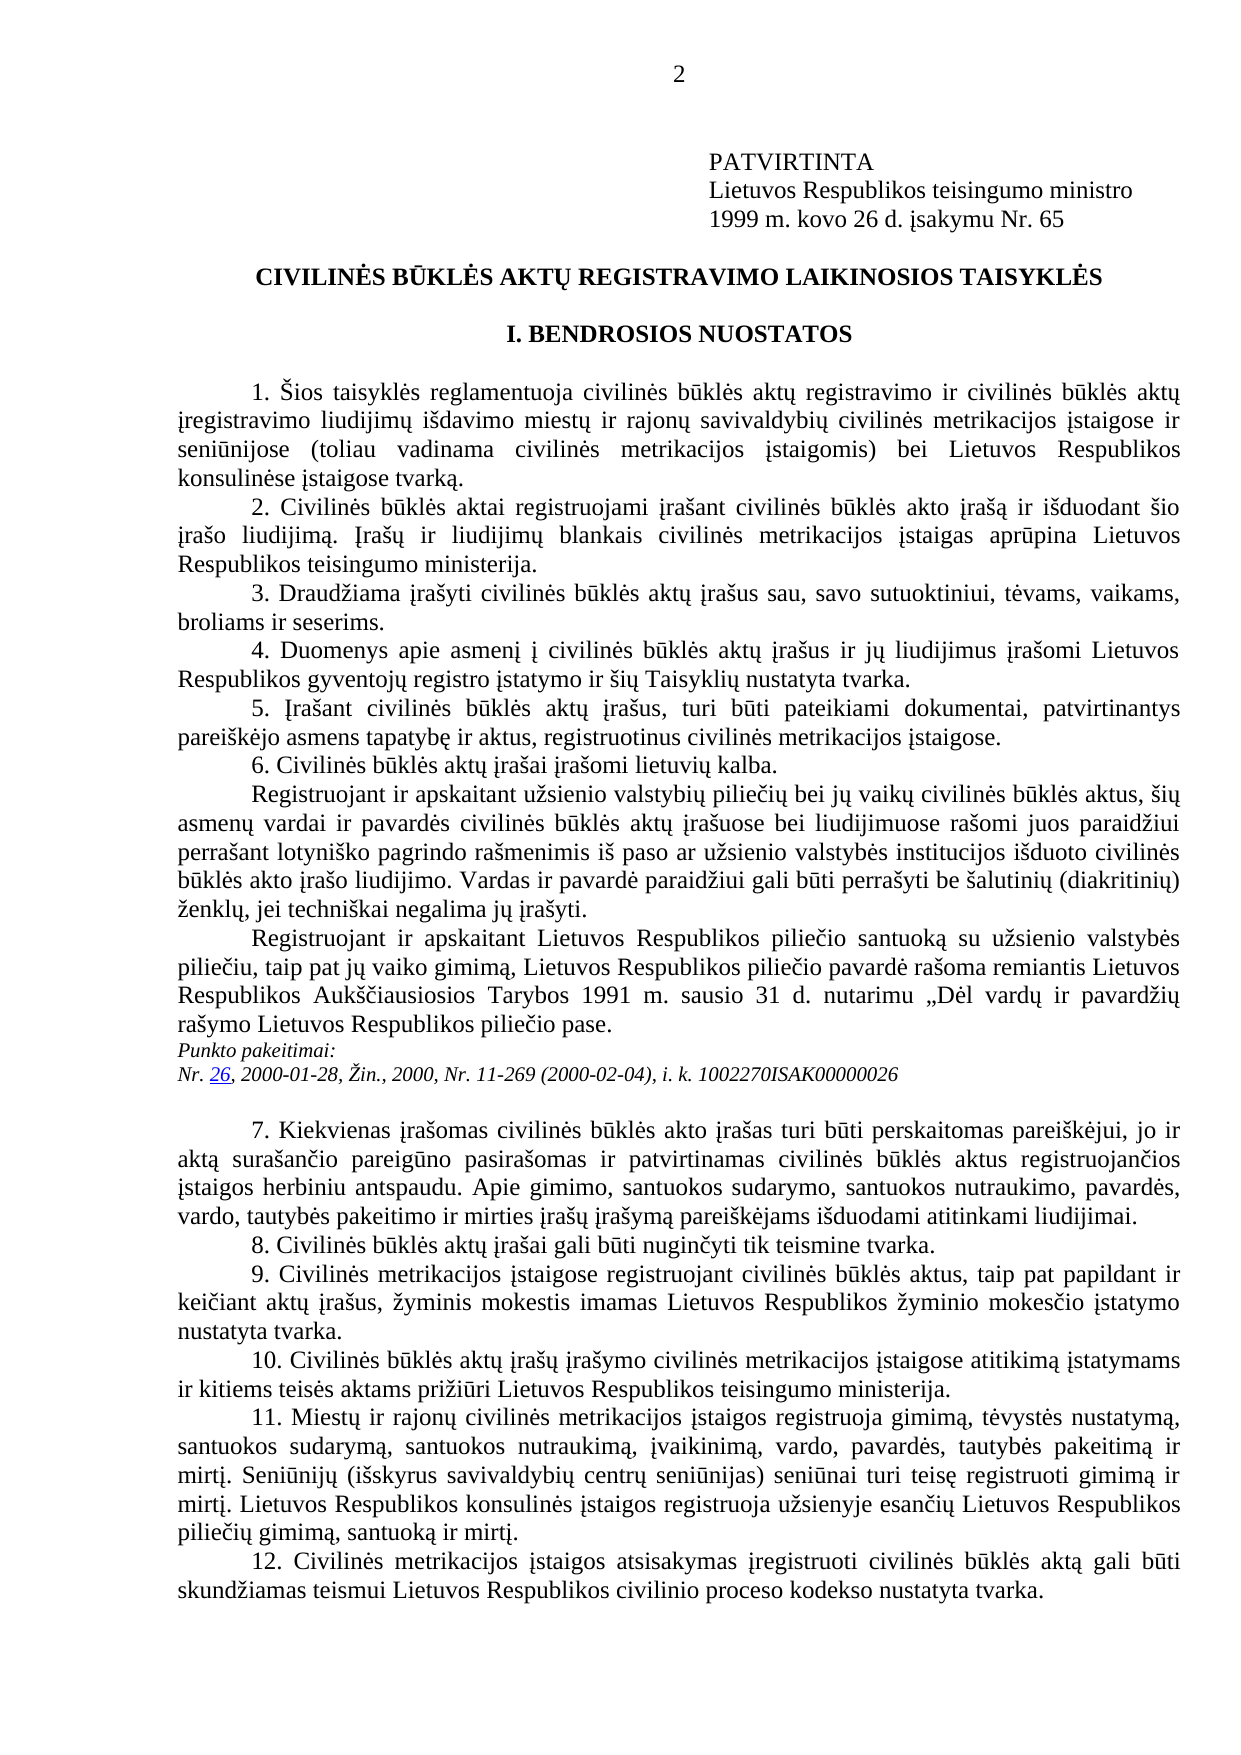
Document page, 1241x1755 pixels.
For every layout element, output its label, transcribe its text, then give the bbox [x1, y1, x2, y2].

text PATVIRTINTA [177, 147, 1181, 176]
text 8. Civilinės būklės aktų įrašai gali būti nuginčyti tik teismine tvarka. [177, 1230, 1181, 1259]
text 4. Duomenys apie asmenį į civilinės būklės aktų įrašus ir jų liudijimus įrašomi Lietuvos Respublikos gyventojų registro įstatymo ir šių Taisyklių nustatyta tvarka. [177, 636, 1181, 693]
text Registruojant ir apskaitant Lietuvos Respublikos piliečio santuoką su užsienio valstybės piliečiu, taip pat jų vaiko gimimą, Lietuvos Respublikos piliečio pavardė rašoma remiantis Lietuvos Respublikos Aukščiausiosios Tarybos 1991 m. sausio 31 d. nutarimu „Dėl vardų ir pavardžių rašymo Lietuvos Respublikos piliečio pase. [177, 923, 1181, 1038]
text 2. Civilinės būklės aktai registruojami įrašant civilinės būklės akto įrašą ir išduodant šio įrašo liudijimą. Įrašų ir liudijimų blankais civilinės metrikacijos įstaigas aprūpina Lietuvos Respublikos teisingumo ministerija. [177, 492, 1181, 578]
text 3. Draudžiama įrašyti civilinės būklės aktų įrašus sau, savo sutuoktiniui, tėvams, vaikams, broliams ir seserims. [177, 578, 1181, 636]
text Lietuvos Respublikos teisingumo ministro [177, 176, 1181, 204]
text CIVILINĖS BŪKLĖS AKTŲ REGISTRAVIMO LAIKINOSIOS TAISYKLĖS [177, 262, 1181, 291]
text 5. Įrašant civilinės būklės aktų įrašus, turi būti pateikiami dokumentai, patvirtinantys pareiškėjo asmens tapatybę ir aktus, registruotinus civilinės metrikacijos įstaigose. [177, 693, 1181, 751]
text 1999 m. kovo 26 d. įsakymu Nr. 65 [177, 204, 1181, 233]
text Registruojant ir apskaitant užsienio valstybių piliečių bei jų vaikų civilinės būklės aktus, šių asmenų vardai ir pavardės civilinės būklės aktų įrašuose bei liudijimuose rašomi juos paraidžiui perrašant lotyniško pagrindo rašmenimis iš paso ar užsienio valstybės institucijos išduoto civilinės būklės akto įrašo liudijimo. Vardas ir pavardė paraidžiui gali būti perrašyti be šalutinių (diakritinių) ženklų, jei techniškai negalima jų įrašyti. [177, 779, 1181, 923]
text 11. Miestų ir rajonų civilinės metrikacijos įstaigos registruoja gimimą, tėvystės nustatymą, santuokos sudarymą, santuokos nutraukimą, įvaikinimą, vardo, pavardės, tautybės pakeitimą ir mirtį. Seniūnijų (išskyrus savivaldybių centrų seniūnijas) seniūnai turi teisę registruoti gimimą ir mirtį. Lietuvos Respublikos konsulinės įstaigos registruoja užsienyje esančių Lietuvos Respublikos piliečių gimimą, santuoką ir mirtį. [177, 1402, 1181, 1546]
text Punkto pakeitimai: [177, 1038, 1181, 1062]
text 10. Civilinės būklės aktų įrašų įrašymo civilinės metrikacijos įstaigose atitikimą įstatymams ir kitiems teisės aktams prižiūri Lietuvos Respublikos teisingumo ministerija. [177, 1345, 1181, 1402]
text 1. Šios taisyklės reglamentuoja civilinės būklės aktų registravimo ir civilinės būklės aktų įregistravimo liudijimų išdavimo miestų ir rajonų savivaldybių civilinės metrikacijos įstaigose ir seniūnijose (toliau vadinama civilinės metrikacijos įstaigomis) bei Lietuvos Respublikos konsulinėse įstaigose tvarką. [177, 377, 1181, 492]
text Nr. 26, 2000-01-28, Žin., 2000, Nr. 11-269 (2000-02-04), i. k. 1002270ISAK00000026 [177, 1062, 1181, 1086]
text 9. Civilinės metrikacijos įstaigose registruojant civilinės būklės aktus, taip pat papildant ir keičiant aktų įrašus, žyminis mokestis imamas Lietuvos Respublikos žyminio mokesčio įstatymo nustatyta tvarka. [177, 1259, 1181, 1345]
text 6. Civilinės būklės aktų įrašai įrašomi lietuvių kalba. [177, 751, 1181, 779]
text 7. Kiekvienas įrašomas civilinės būklės akto įrašas turi būti perskaitomas pareiškėjui, jo ir aktą surašančio pareigūno pasirašomas ir patvirtinamas civilinės būklės aktus registruojančios įstaigos herbiniu antspaudu. Apie gimimo, santuokos sudarymo, santuokos nutraukimo, pavardės, vardo, tautybės pakeitimo ir mirties įrašų įrašymą pareiškėjams išduodami atitinkami liudijimai. [177, 1115, 1181, 1230]
text I. BENDROSIOS NUOSTATOS [177, 319, 1181, 348]
text 12. Civilinės metrikacijos įstaigos atsisakymas įregistruoti civilinės būklės aktą gali būti skundžiamas teismui Lietuvos Respublikos civilinio proceso kodekso nustatyta tvarka. [177, 1546, 1181, 1604]
